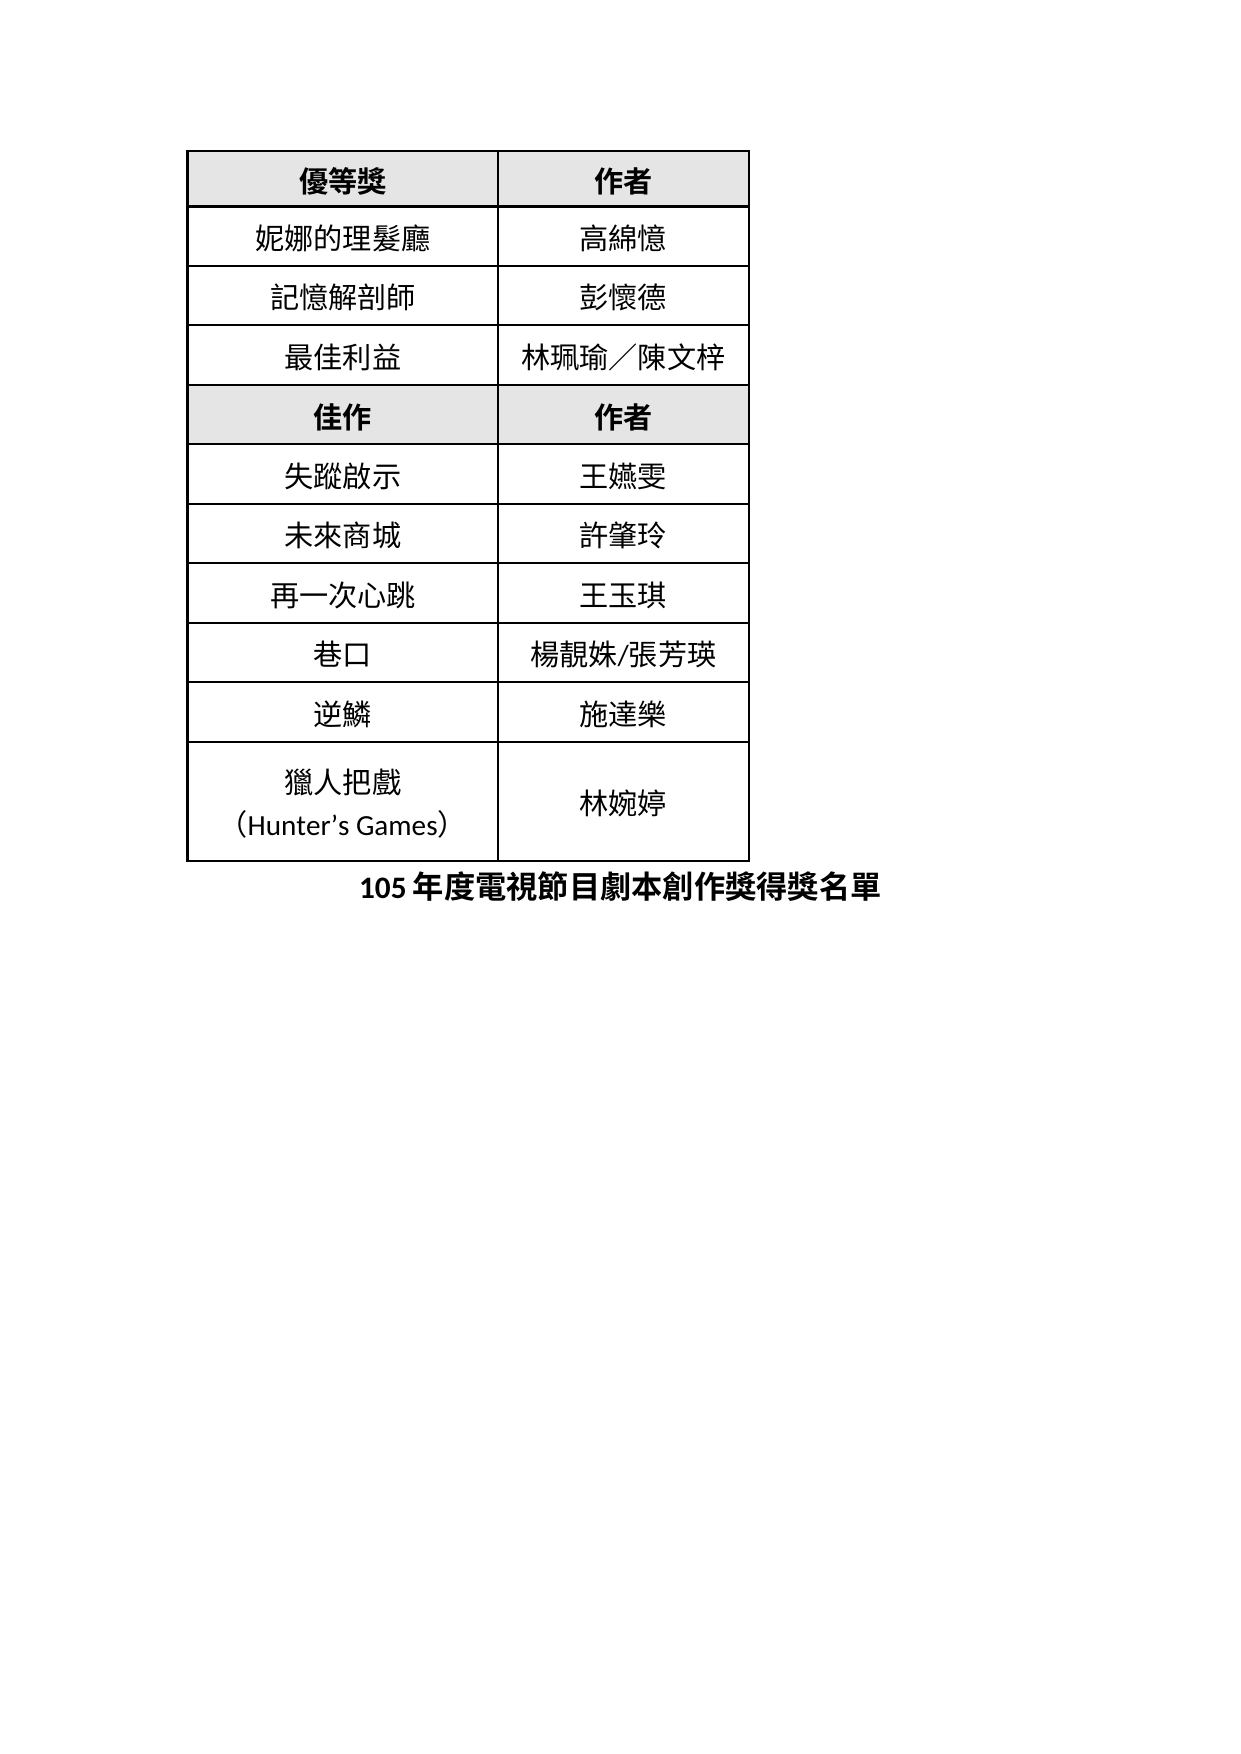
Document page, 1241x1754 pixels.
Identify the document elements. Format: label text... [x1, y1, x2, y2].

table_cell 作者 [499, 386, 748, 443]
table_cell 逆鱗 [189, 683, 497, 741]
table_cell 許肇玲 [499, 505, 748, 562]
table_cell 巷口 [189, 624, 497, 681]
table_cell 王玉琪 [499, 564, 748, 622]
table_header 作者 [499, 152, 748, 205]
text 105年度電視節目劇本創作獎得獎名單 [187, 862, 1053, 907]
table_cell 妮娜的理髮廳 [189, 208, 497, 265]
table_cell 未來商城 [189, 505, 497, 562]
table_cell 佳作 [189, 386, 497, 443]
table_cell 獵人把戲 （Hunter’s Games） [189, 743, 497, 860]
table_cell 失蹤啟示 [189, 445, 497, 503]
table_cell 林珮瑜／陳文梓 [499, 326, 748, 384]
table_cell 高綿憶 [499, 208, 748, 265]
table_header 優等獎 [189, 152, 497, 205]
table_cell 再一次心跳 [189, 564, 497, 622]
table_cell 彭懷德 [499, 267, 748, 324]
table_cell 最佳利益 [189, 326, 497, 384]
table_cell 楊靚姝/張芳瑛 [499, 624, 748, 681]
table_cell 王嬿雯 [499, 445, 748, 503]
table_cell 施達樂 [499, 683, 748, 741]
table_cell 記憶解剖師 [189, 267, 497, 324]
table_cell 林婉婷 [499, 743, 748, 860]
